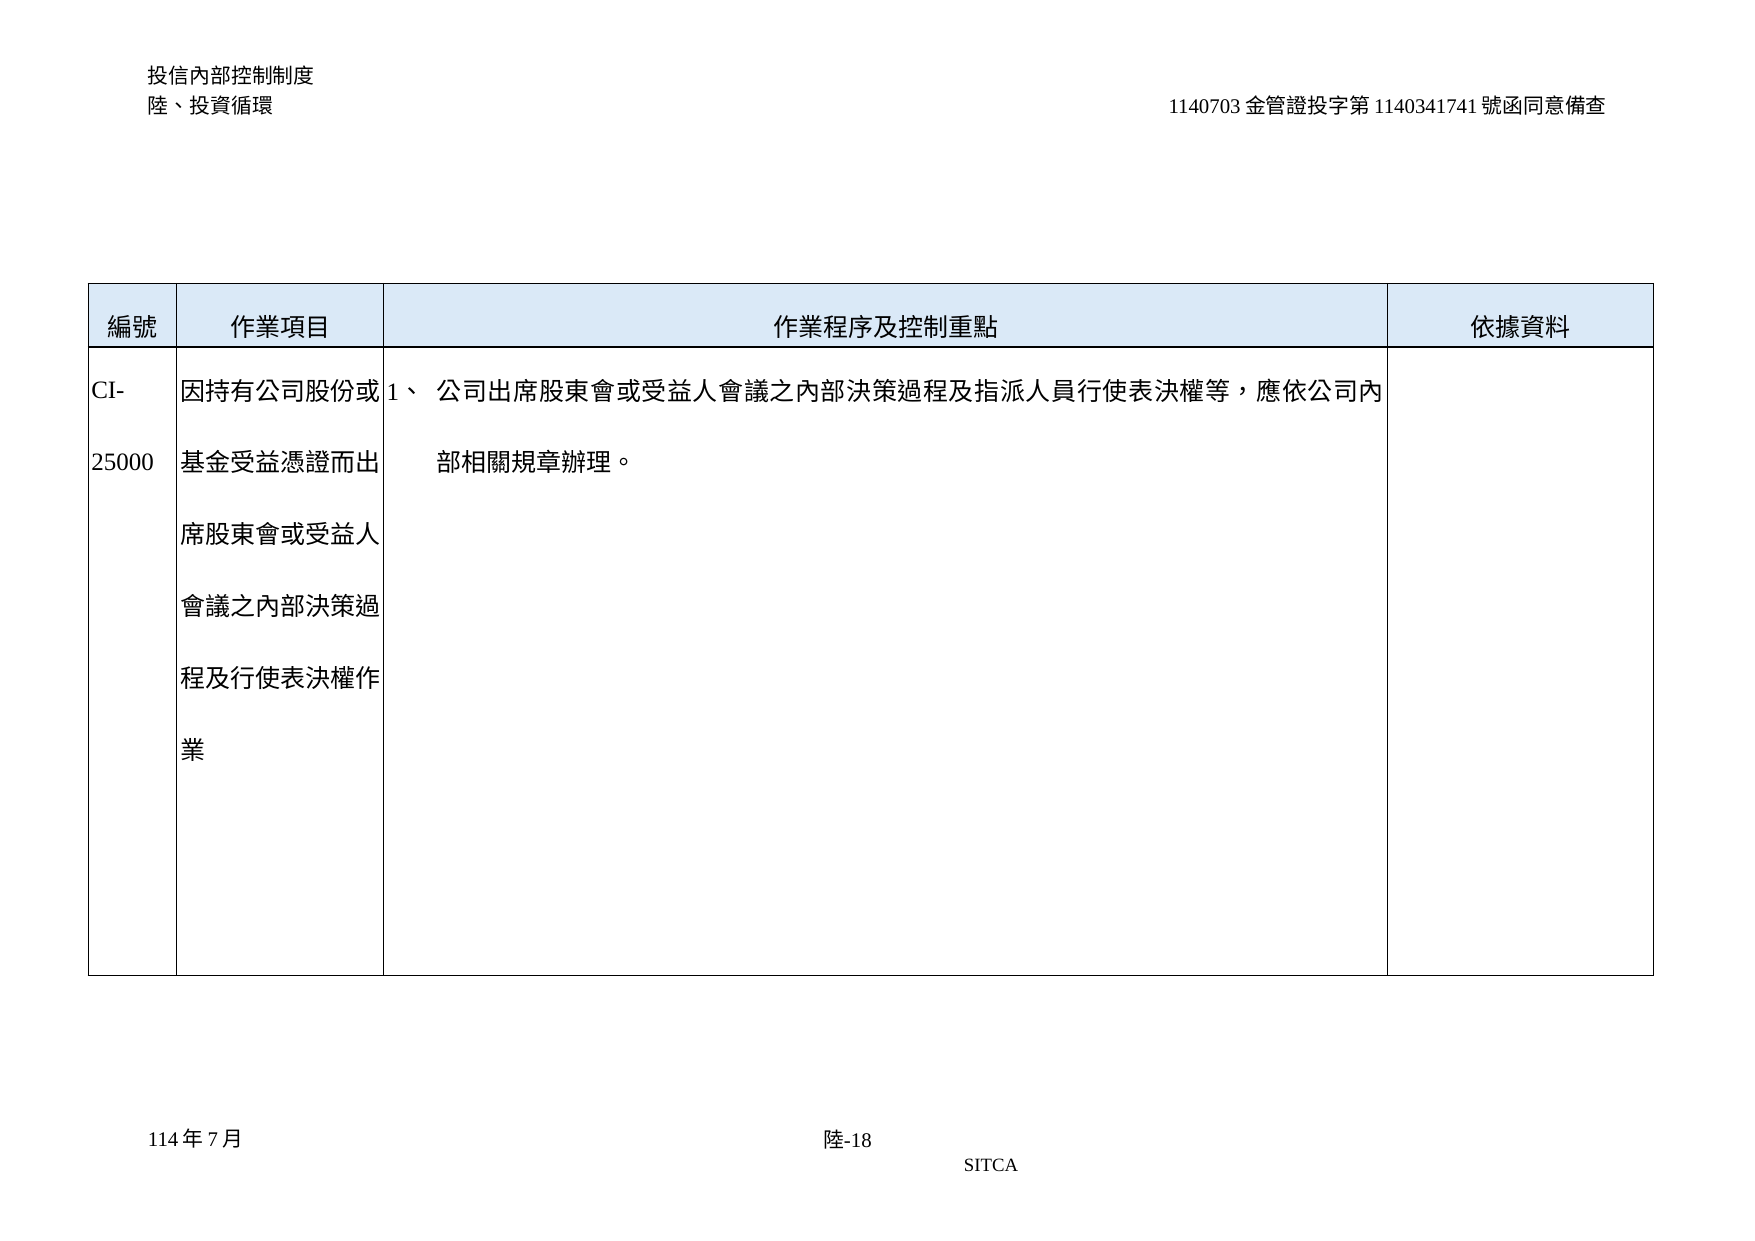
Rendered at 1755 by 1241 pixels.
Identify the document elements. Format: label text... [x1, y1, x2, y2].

table_cell 因持有公司股份或基金受益憑證而出席股東會或受益人會議之內部決策過程及行使表決權作業 [177, 348, 383, 975]
table_cell [1388, 348, 1653, 975]
table_header 作業程序及控制重點 [384, 284, 1387, 346]
table_header 編號 [89, 284, 176, 346]
table_header 作業項目 [177, 284, 383, 346]
table_cell 公司出席股東會或受益人會議之內部決策過程及指派人員行使表決權等，應依公司內部相關規章辦理。 [384, 348, 1387, 975]
table_cell CI-25000 [89, 348, 176, 975]
table_header 依據資料 [1388, 284, 1653, 346]
